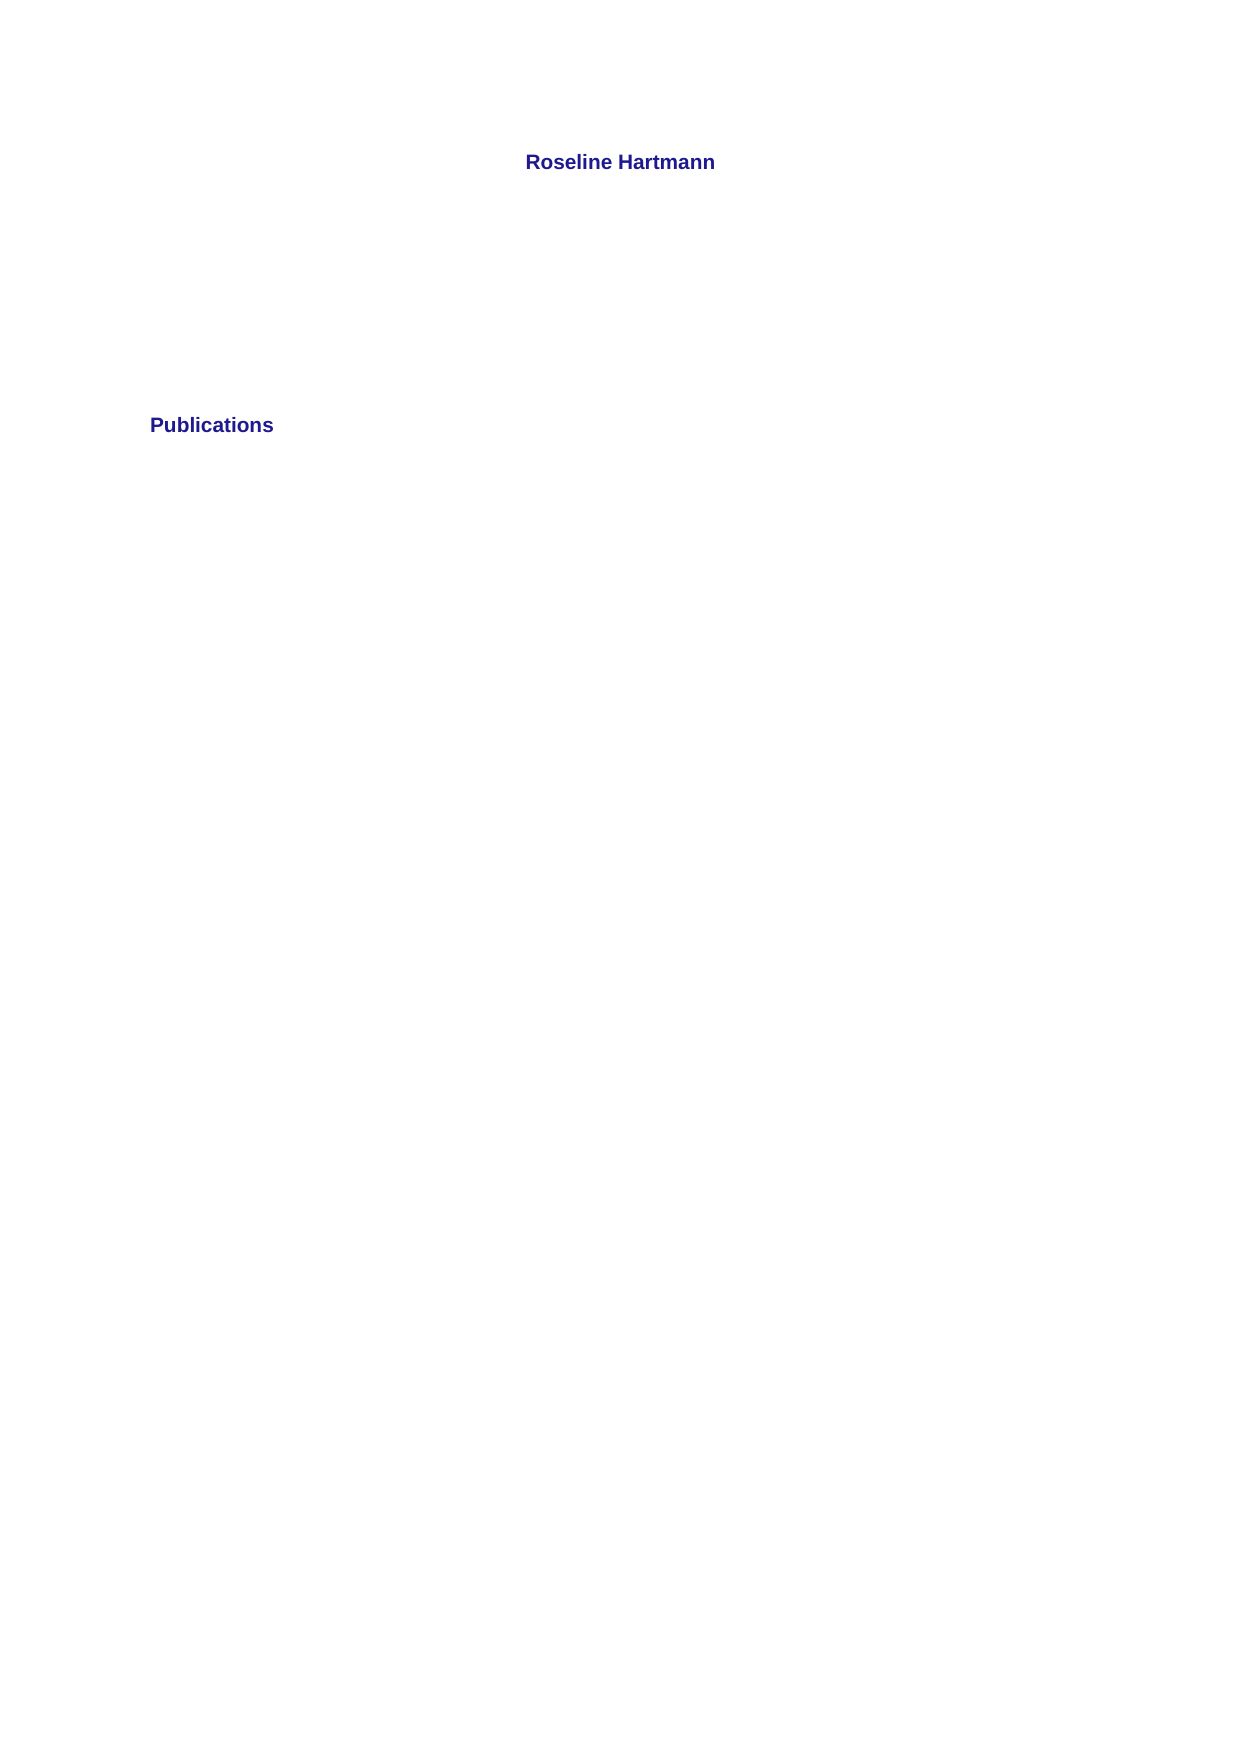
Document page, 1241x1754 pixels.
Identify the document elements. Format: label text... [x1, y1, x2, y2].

subtitle Roseline Hartmann [150, 150, 1090, 174]
subtitle Publications [150, 412, 1090, 436]
